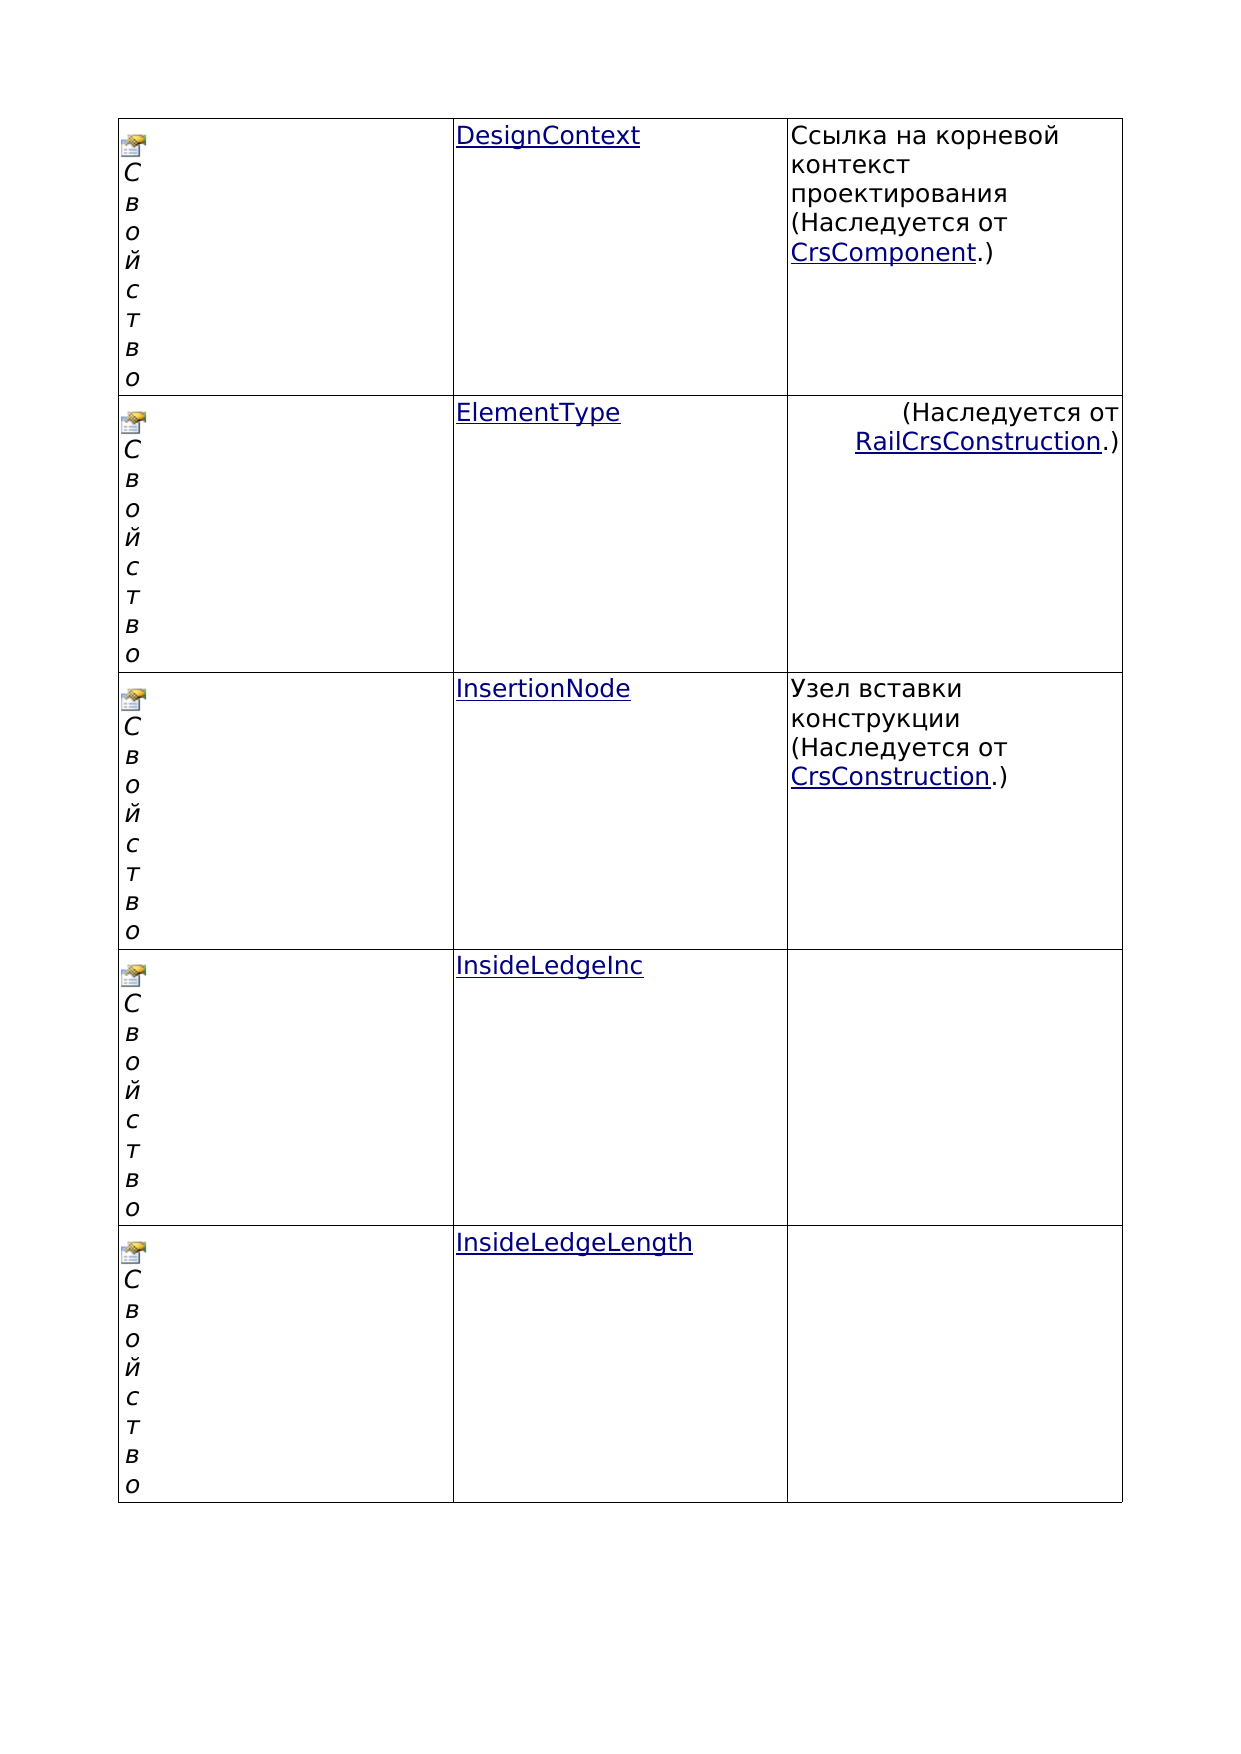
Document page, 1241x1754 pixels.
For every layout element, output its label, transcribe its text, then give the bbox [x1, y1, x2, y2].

table_cell InsertionNode [454, 673, 787, 948]
table_cell DesignContext [454, 119, 787, 395]
picture [121, 963, 147, 989]
table_cell Узел вставки конструкции (Наследуется от CrsConstruction.) [788, 673, 1122, 948]
table_cell [788, 1226, 1122, 1502]
table_cell (Наследуется от RailCrsConstruction.) [788, 396, 1122, 672]
picture [121, 410, 147, 436]
picture [121, 133, 147, 159]
table_cell [788, 950, 1122, 1225]
table_cell [119, 673, 453, 948]
table_cell ElementType [454, 396, 787, 672]
table_cell Ссылка на корневой контекст проектирования (Наследуется от CrsComponent.) [788, 119, 1122, 395]
table_cell [119, 950, 453, 1225]
table_cell InsideLedgeLength [454, 1226, 787, 1502]
table_cell [119, 396, 453, 672]
table_cell [119, 119, 453, 395]
picture [121, 1240, 147, 1266]
table_cell InsideLedgeInc [454, 950, 787, 1225]
table_cell [119, 1226, 453, 1502]
picture [121, 687, 147, 713]
